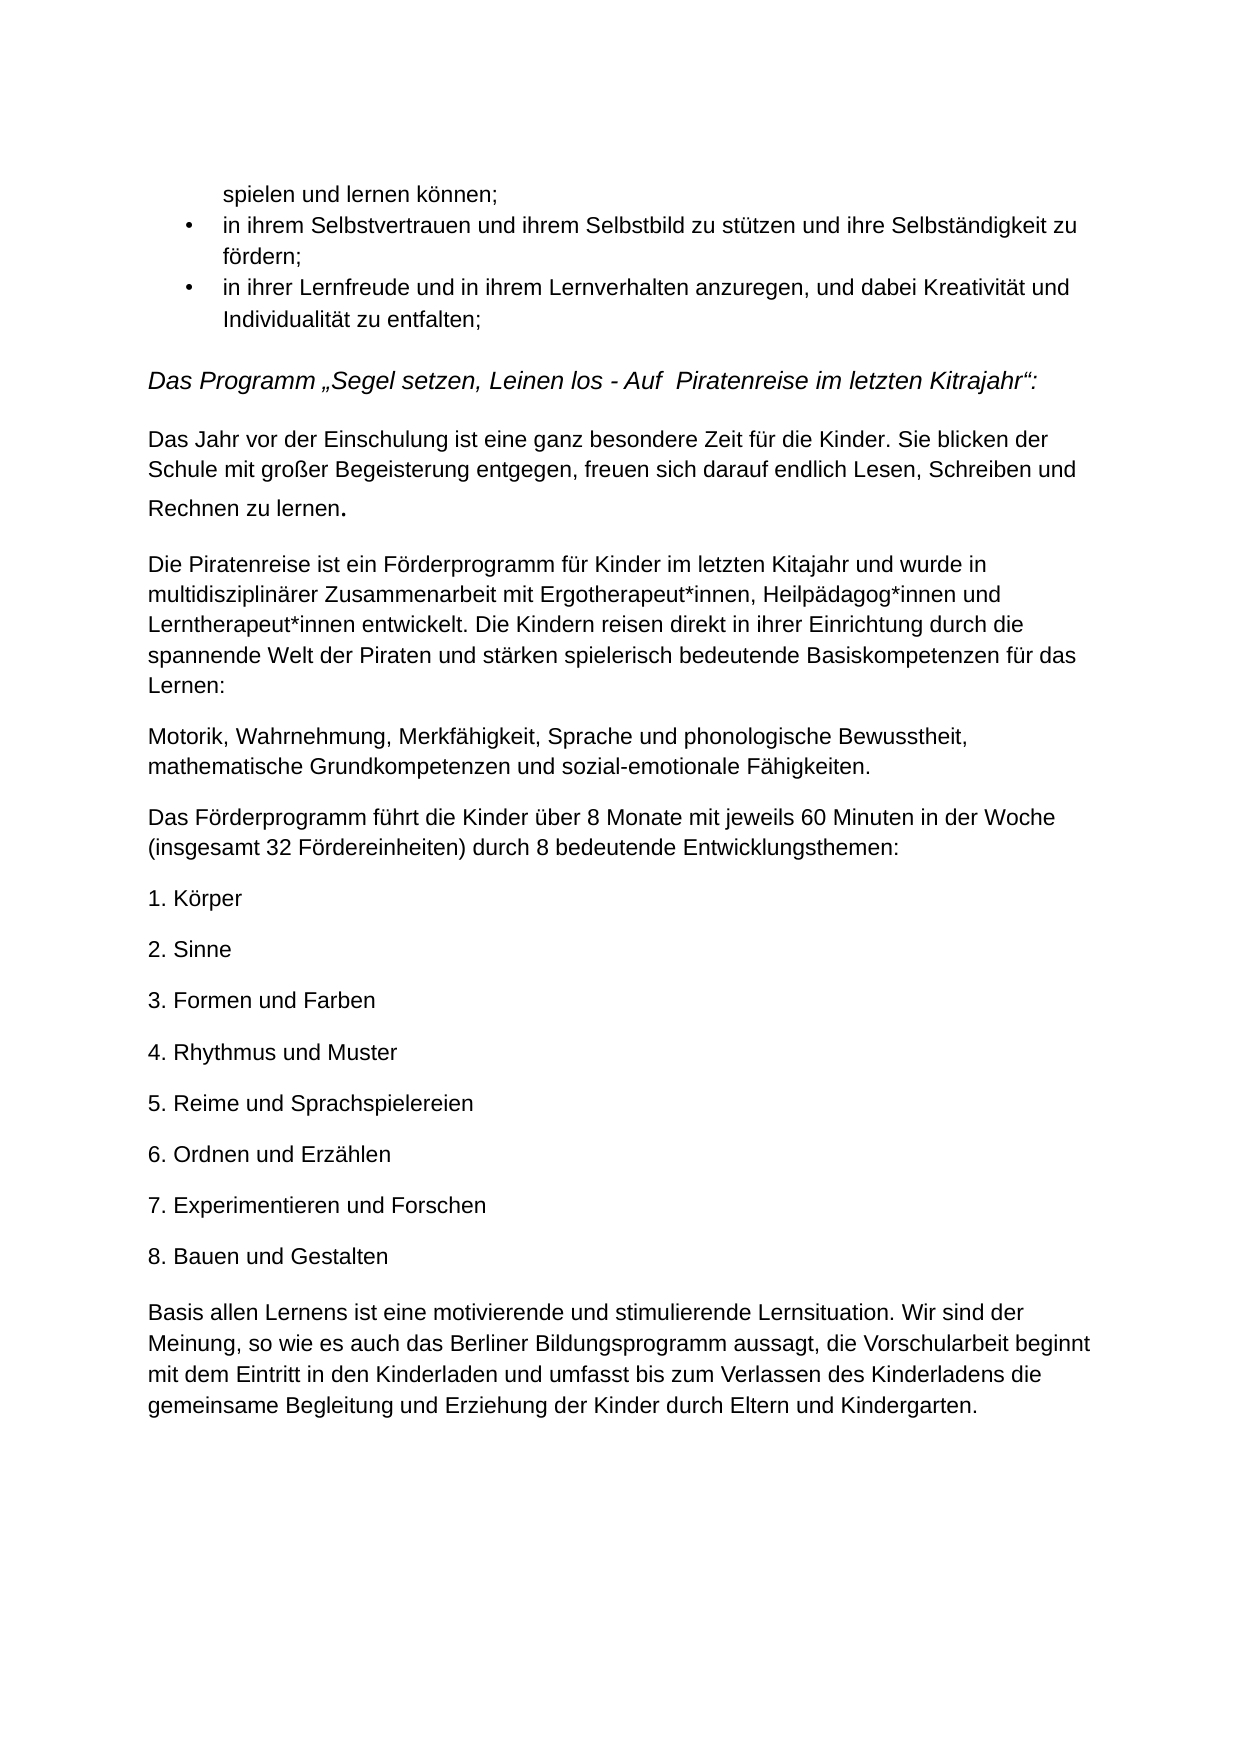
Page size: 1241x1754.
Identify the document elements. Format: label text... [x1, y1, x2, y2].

text 3. Formen und Farben [148, 987, 1093, 1014]
text 5. Reime und Sprachspielereien [148, 1089, 1093, 1116]
text Das Förderprogramm führt die Kinder über 8 Monate mit jeweils 60 Minuten in der Woche (insgesamt 32 Fördereinheiten) durch 8 bedeutende Entwicklungsthemen: [148, 804, 1093, 861]
text 8. Bauen und Gestalten [148, 1243, 1093, 1269]
list spielen und lernen können; [185, 176, 1093, 207]
text Basis allen Lernens ist eine motivierende und stimulierende Lernsituation. Wir sind der Meinung, so wie es auch das Berliner Bildungsprogramm aussagt, die Vorschularbeit beginnt mit dem Eintritt in den Kinderladen und umfasst bis zum Verlassen des Kinderladens die gemeinsame Begleitung und Erziehung der Kinder durch Eltern und Kindergarten. [148, 1294, 1093, 1419]
text Die Piratenreise ist ein Förderprogramm für Kinder im letzten Kitajahr und wurde in multidisziplinärer Zusammenarbeit mit Ergotherapeut*innen, Heilpädagog*innen und Lerntherapeut*innen entwickelt. Die Kindern reisen direkt in ihrer Einrichtung durch die spannende Welt der Piraten und stärken spielerisch bedeutende Basiskompetenzen für das Lernen: [148, 551, 1093, 698]
text 4. Rhythmus und Muster [148, 1038, 1093, 1065]
text 1. Körper [148, 885, 1093, 912]
text Das Jahr vor der Einschulung ist eine ganz besondere Zeit für die Kinder. Sie blicken der Schule mit großer Begeisterung entgegen, freuen sich darauf endlich Lesen, Schreiben und Rechnen zu lernen. [148, 426, 1093, 524]
text Motorik, Wahrnehmung, Merkfähigkeit, Sprache und phonologische Bewusstheit, mathematische Grundkompetenzen und sozial-emotionale Fähigkeiten. [148, 723, 1093, 779]
list in ihrem Selbstvertrauen und ihrem Selbstbild zu stützen und ihre Selbständigkeit zu fördern; [185, 207, 1093, 269]
text 2. Sinne [148, 936, 1093, 963]
text 7. Experimentieren und Forschen [148, 1192, 1093, 1218]
text 6. Ordnen und Erzählen [148, 1141, 1093, 1167]
text Das Programm „Segel setzen, Leinen los - Auf Piratenreise im letzten Kitrajahr“: [148, 363, 1093, 394]
list in ihrer Lernfreude und in ihrem Lernverhalten anzuregen, und dabei Kreativität und Individualität zu entfalten; [185, 269, 1093, 332]
